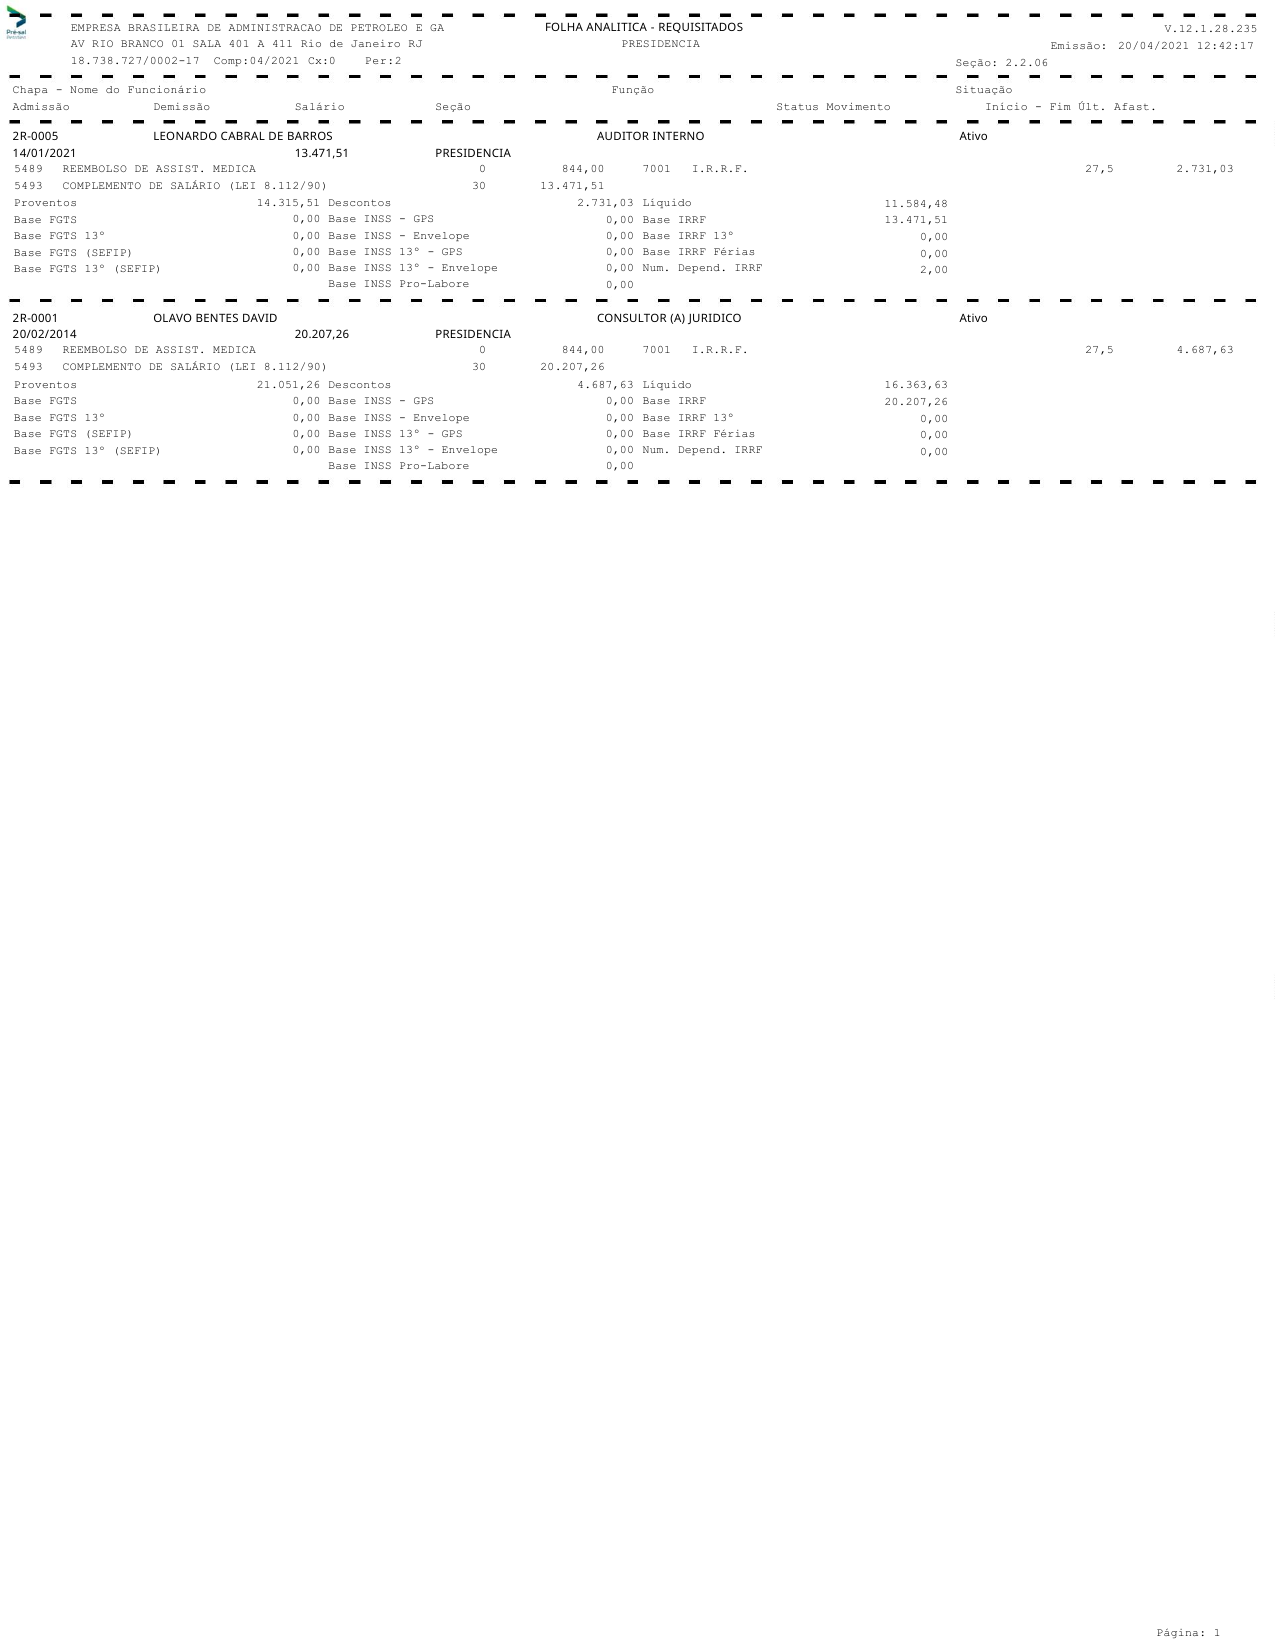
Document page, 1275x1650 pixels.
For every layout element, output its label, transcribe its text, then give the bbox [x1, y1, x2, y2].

text 1 [71, 53, 78, 67]
text I.R.R.F. [692, 343, 766, 357]
text 0,00 Base IRRF Férias [606, 245, 787, 258]
text 4.687,63 Líquido [577, 377, 710, 391]
text 0/02/2014 [19, 328, 101, 342]
text 30 [472, 178, 503, 192]
text 844,00 [562, 162, 622, 175]
text 30 [472, 360, 503, 373]
text 0,00 Base INSS 13º - GPS [292, 427, 524, 440]
text R-0005 [19, 130, 80, 143]
text OLAVO BENTES DAVID [153, 311, 302, 325]
text Admissão Demissão [12, 99, 236, 113]
text 0,00 Base IRRF 13º [606, 229, 787, 242]
text Seção [435, 99, 488, 113]
text 0,00 [920, 246, 966, 260]
text Base FGTS [13, 394, 95, 407]
text 4/01/2021 [19, 146, 101, 160]
text 1 [12, 146, 19, 160]
text FOLHA ANALITICA - REQUISITADOS [545, 20, 785, 34]
text Status Movimento [776, 99, 908, 113]
text 21.051,26 Descontos [257, 377, 460, 391]
text Base INSS Pro-Labore [328, 277, 524, 290]
text Proventos [13, 196, 95, 209]
text 7001 [642, 343, 688, 357]
text 2,00 [920, 263, 966, 276]
text Base INSS Pro-Labore [328, 458, 524, 472]
text Base FGTS 13º [13, 229, 186, 242]
text REEMBOLSO DE ASSIST. MEDICA [62, 343, 281, 357]
text 20.207,26 [884, 395, 966, 408]
text Base FGTS [13, 212, 95, 226]
text 0,00 Base INSS 13º - GPS [292, 245, 524, 258]
text AV RIO BRANCO 01 SALA 401 A 411 Rio de Janeiro RJ [71, 37, 469, 50]
text 2 [12, 311, 19, 325]
text Função [611, 83, 672, 96]
text 489 [21, 162, 60, 175]
text 0,00 Num. Depend. IRRF [606, 442, 787, 456]
text 493 [21, 360, 60, 373]
text 493 [21, 178, 60, 192]
text PRESIDENCIA [621, 37, 717, 50]
text 2.731,03 [1176, 162, 1251, 175]
text R-0001 [19, 311, 80, 325]
text Emissão: [1050, 38, 1118, 52]
text 0,00 [606, 459, 787, 472]
text Situação [955, 82, 1066, 96]
text 0,00 Base INSS - Envelope [292, 411, 524, 424]
text 0,00 Base IRRF Férias [606, 427, 787, 440]
text Base FGTS (SEFIP) [13, 427, 186, 441]
text 0,00 Base IRRF [606, 394, 724, 407]
text 0,00 [920, 428, 966, 441]
text Proventos [13, 377, 95, 391]
text 0,00 Base INSS - Envelope [292, 229, 524, 242]
text Início - Fim Últ. Afast. [985, 99, 1182, 113]
text Salário [294, 99, 362, 113]
text 7001 [642, 162, 688, 175]
text 0 [479, 343, 503, 357]
text Base FGTS 13º [13, 411, 186, 424]
text 0,00 Base INSS - GPS [292, 212, 460, 225]
text CONSULTOR (A) JURIDICO [597, 311, 779, 325]
text 13.471,51 [540, 178, 622, 192]
text PRESIDENCIA [435, 328, 531, 342]
text V.12.1.28.235 [1164, 22, 1275, 35]
text 14.315,51 Descontos [257, 196, 460, 209]
text Chapa - Nome do Funcionário [12, 83, 236, 96]
text 16.363,63 [884, 378, 966, 392]
text 27,5 [1085, 343, 1131, 357]
text 0,00 [920, 444, 966, 458]
text EMPRESA BRASILEIRA DE ADMINISTRACAO DE PETROLEO E GA [71, 20, 469, 34]
text Página: 1 [1156, 1626, 1237, 1639]
text 13.471,51 [294, 146, 384, 160]
text Per:2 [364, 53, 419, 67]
text PRESIDENCIA [435, 146, 531, 160]
text REEMBOLSO DE ASSIST. MEDICA [62, 162, 281, 175]
text 844,00 [562, 343, 622, 357]
text 0,00 Base INSS - GPS [292, 393, 460, 407]
text COMPLEMENTO DE SALÁRIO (LEI 8.112/90) [62, 360, 353, 373]
text 27,5 [1085, 162, 1131, 175]
text 2 [12, 328, 19, 341]
text COMPLEMENTO DE SALÁRIO (LEI 8.112/90) [62, 178, 353, 192]
text Ativo [959, 311, 1012, 325]
text I.R.R.F. [692, 162, 766, 175]
text 0,00 Base IRRF 13º [606, 411, 787, 424]
text Base FGTS (SEFIP) [13, 246, 186, 259]
text 5 [14, 360, 21, 373]
text Ativo [959, 130, 1012, 143]
text 0,00 Base IRRF [606, 212, 724, 226]
text 8.738.727/0002-17 Comp:04/2021 Cx:0 [78, 53, 361, 67]
text 20/04/2021 12:42:17 [1118, 38, 1275, 52]
text 0,00 [920, 411, 966, 425]
text 2.731,03 Líquido [577, 196, 710, 209]
text 489 [21, 343, 60, 357]
text 0,00 [606, 277, 787, 291]
text 5 [14, 343, 21, 357]
text LEONARDO CABRAL DE BARROS [153, 130, 384, 143]
text Base FGTS 13º (SEFIP) [13, 444, 186, 457]
text 0,00 Base INSS 13º - Envelope [292, 261, 524, 274]
text 0,00 [920, 229, 966, 243]
text Seção: 2.2.06 [955, 55, 1066, 69]
text 0,00 Num. Depend. IRRF [606, 261, 787, 274]
picture [0, 0, 1275, 1650]
text Base FGTS 13º (SEFIP) [13, 262, 186, 276]
text 20.207,26 [294, 328, 376, 342]
text 4.687,63 [1176, 343, 1251, 357]
text 20.207,26 [540, 360, 622, 373]
text 5 [14, 178, 21, 192]
text 13.471,51 [884, 213, 966, 226]
text 0 [479, 162, 503, 175]
text 2 [12, 130, 19, 143]
text 0,00 Base INSS 13º - Envelope [292, 442, 524, 456]
text 5 [14, 162, 21, 175]
text 11.584,48 [884, 196, 966, 210]
text AUDITOR INTERNO [597, 130, 722, 143]
